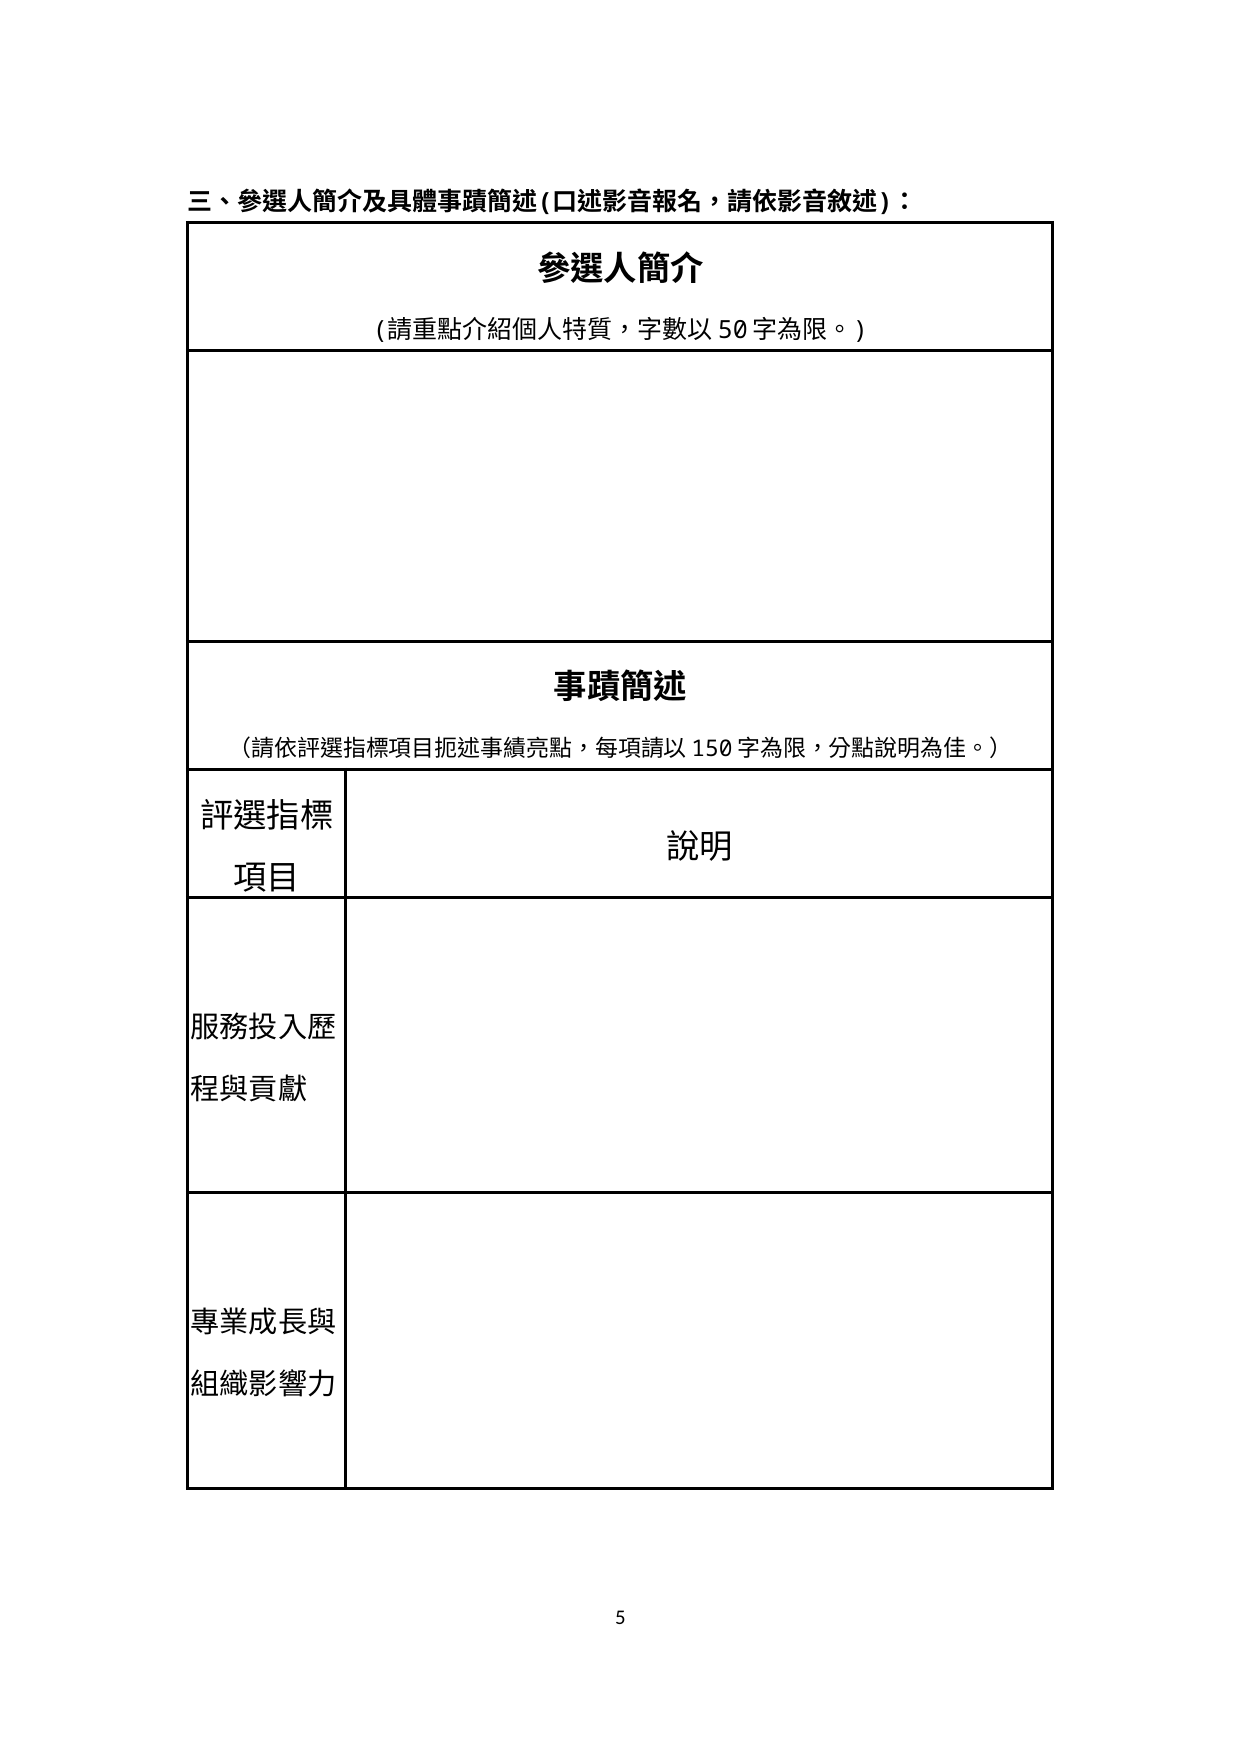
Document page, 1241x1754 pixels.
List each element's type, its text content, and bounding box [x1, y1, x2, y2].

table_cell [347, 899, 1051, 1191]
table_cell 評選指標項目 [189, 771, 344, 896]
table_cell 服務投入歷程與貢獻 [189, 899, 344, 1191]
table_cell [347, 1194, 1051, 1487]
text 三、參選人簡介及具體事蹟簡述(口述影音報名，請依影音敘述)： [187, 158, 1053, 221]
table_cell 說明 [347, 771, 1051, 896]
table_cell [189, 352, 1051, 640]
table_cell 專業成長與組織影響力 [189, 1194, 344, 1487]
table_header 參選人簡介 (請重點介紹個人特質，字數以50字為限。) [189, 224, 1051, 349]
table_cell 事蹟簡述 （請依評選指標項目扼述事績亮點，每項請以150字為限，分點說明為佳。） [189, 643, 1051, 768]
